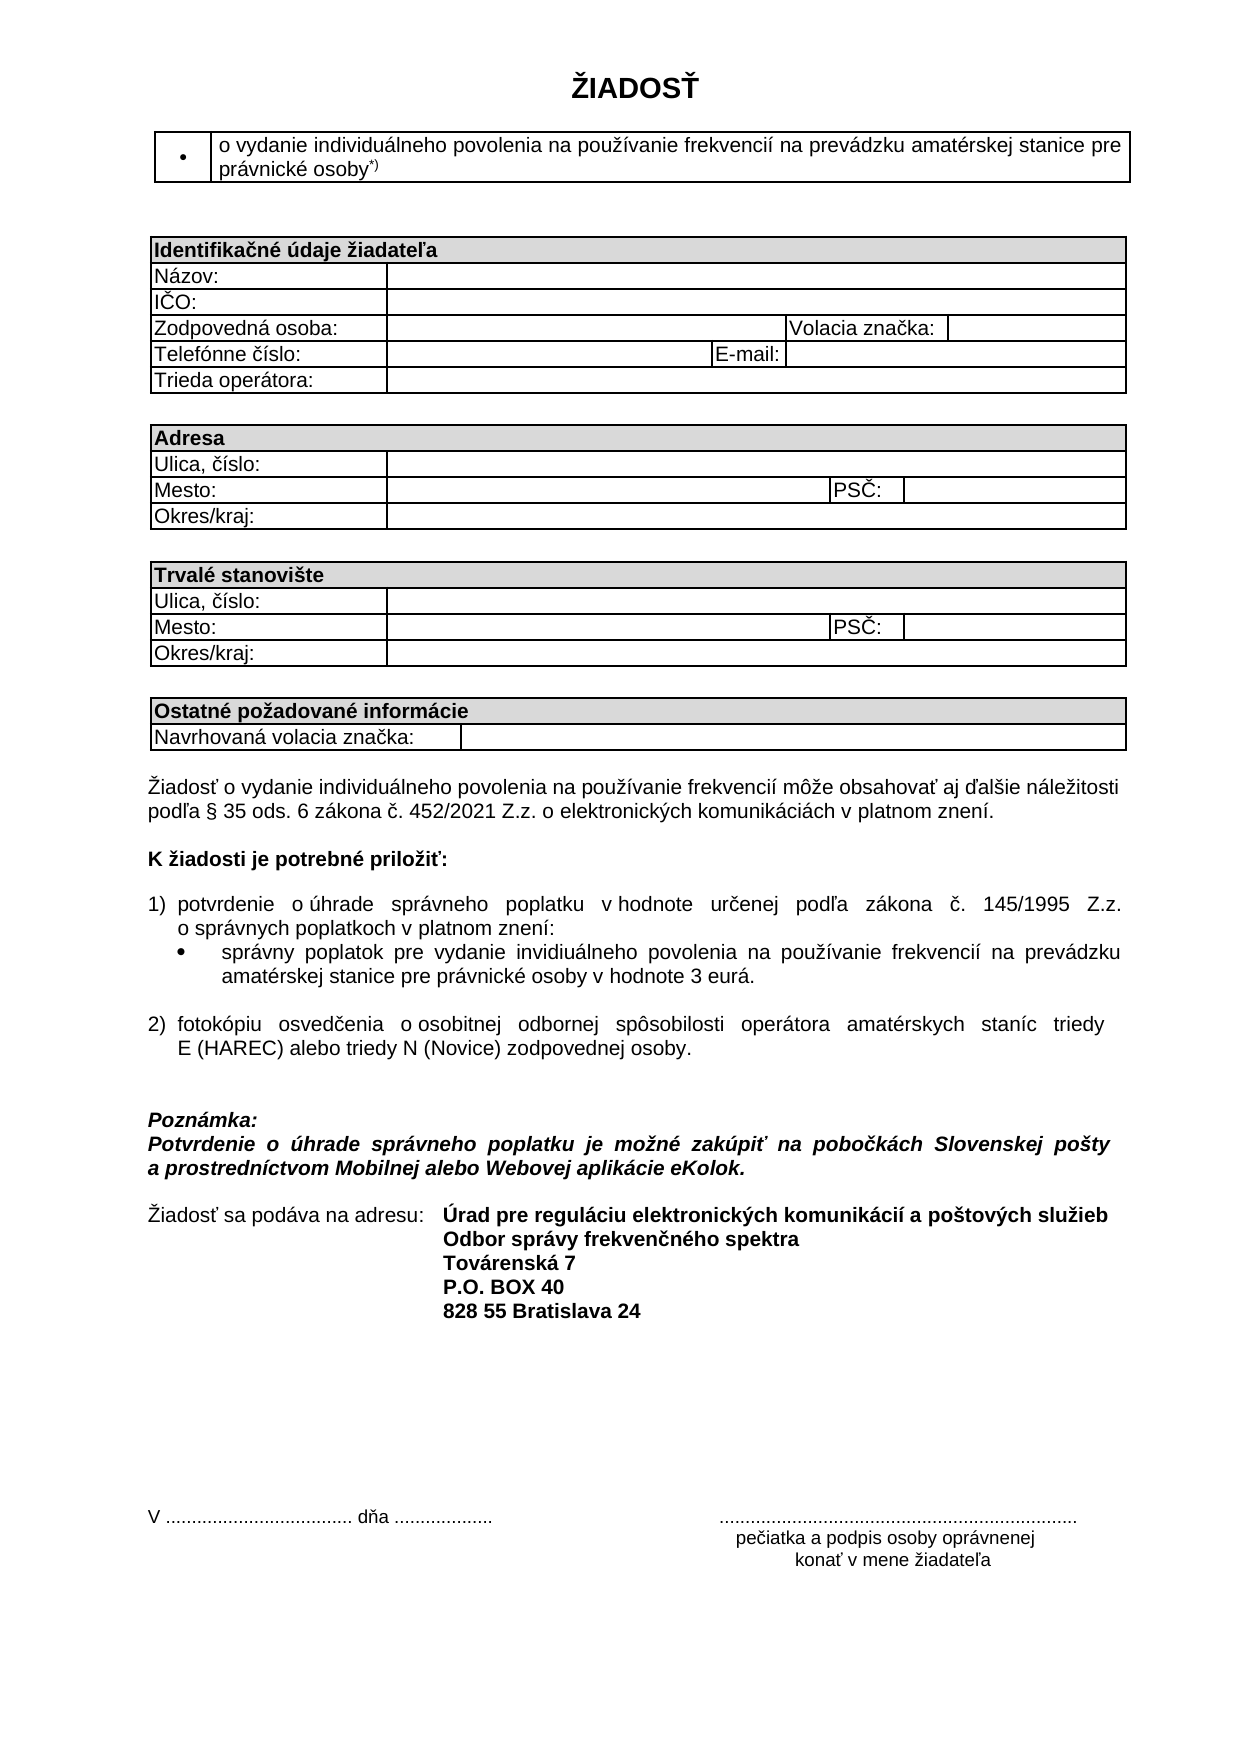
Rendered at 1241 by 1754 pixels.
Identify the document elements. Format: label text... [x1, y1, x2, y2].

table_cell Navrhovaná volacia značka: [152, 725, 460, 749]
table_cell Mesto: [152, 615, 386, 639]
table_header Adresa [152, 426, 1125, 450]
table_header o vydanie individuálneho povolenia na používanie frekvencií na prevádzku amatérskej stanice pre právnické osoby*) [212, 133, 1129, 181]
table_cell Okres/kraj: [152, 504, 386, 528]
table_cell [949, 316, 1125, 340]
table_cell [388, 452, 1125, 476]
table_header Identifikačné údaje žiadateľa [152, 238, 1125, 262]
table_cell Trieda operátora: [152, 368, 386, 392]
table_cell Názov: [152, 264, 386, 288]
table_cell Ulica, číslo: [152, 452, 386, 476]
table_cell [905, 478, 1125, 502]
table_cell Telefónne číslo: [152, 342, 386, 366]
subtitle Žiadosť sa podáva na adresu: Úrad pre reguláciu elektronických komunikácií a poštových služieb [148, 1203, 1122, 1227]
list správny poplatok pre vydanie invidiuálneho povolenia na používanie frekvencií na prevádzku amatérskej stanice pre právnické osoby v hodnote 3 eurá. [177, 940, 1122, 988]
table_cell PSČ: [831, 478, 903, 502]
table_cell IČO: [152, 290, 386, 314]
text Žiadosť o vydanie individuálneho povolenia na používanie frekvencií môže obsahovať aj ďalšie náležitosti podľa § 35 ods. 6 zákona č. 452/2021 Z.z. o elektronických komunikáciách v platnom znení. [148, 775, 1122, 823]
table_cell E-mail: [713, 342, 785, 366]
list fotokópiu osvedčenia o osobitnej odbornej spôsobilosti operátora amatérskych staníc triedy E (HAREC) alebo triedy N (Novice) zodpovednej osoby. [148, 1012, 1122, 1059]
text pečiatka a podpis osoby oprávnenej [148, 1527, 1122, 1549]
subtitle P.O. BOX 40 828 55 Bratislava 24 [443, 1275, 1152, 1323]
table_header • [156, 133, 210, 181]
subtitle Odbor správy frekvenčného spektra Továrenská 7 [443, 1227, 1122, 1275]
table_cell [388, 615, 829, 639]
table_cell [787, 342, 1125, 366]
table_header Trvalé stanovište [152, 563, 1125, 587]
text Potvrdenie o úhrade správneho poplatku je možné zakúpiť na pobočkách Slovenskej pošty a prostredníctvom Mobilnej alebo Webovej aplikácie eKolok. [148, 1131, 1122, 1179]
list potvrdenie o úhrade správneho poplatku v hodnote určenej podľa zákona č. 145/1995 Z.z. o správnych poplatkoch v platnom znení: [148, 892, 1122, 940]
table_cell [388, 368, 1125, 392]
text V .................................... dňa ................... ..................................................................... [148, 1506, 1122, 1527]
table_cell Okres/kraj: [152, 641, 386, 665]
table_cell [388, 264, 1125, 288]
table_cell [462, 725, 1125, 749]
table_header Ostatné požadované informácie [152, 699, 1125, 723]
table_cell [905, 615, 1125, 639]
text Poznámka: [148, 1107, 1122, 1131]
table_cell [388, 478, 829, 502]
table_cell [388, 504, 1125, 528]
text konať v mene žiadateľa [148, 1549, 1122, 1570]
table_cell [388, 316, 785, 340]
table_cell [388, 641, 1125, 665]
table_cell Zodpovedná osoba: [152, 316, 386, 340]
text ŽIADOSŤ [148, 71, 1122, 105]
text K žiadosti je potrebné priložiť: [148, 847, 1122, 871]
table_cell [388, 342, 711, 366]
table_cell Ulica, číslo: [152, 589, 386, 613]
table_cell [388, 290, 1125, 314]
table_cell PSČ: [831, 615, 903, 639]
table_cell Mesto: [152, 478, 386, 502]
table_cell [388, 589, 1125, 613]
table_cell Volacia značka: [787, 316, 947, 340]
